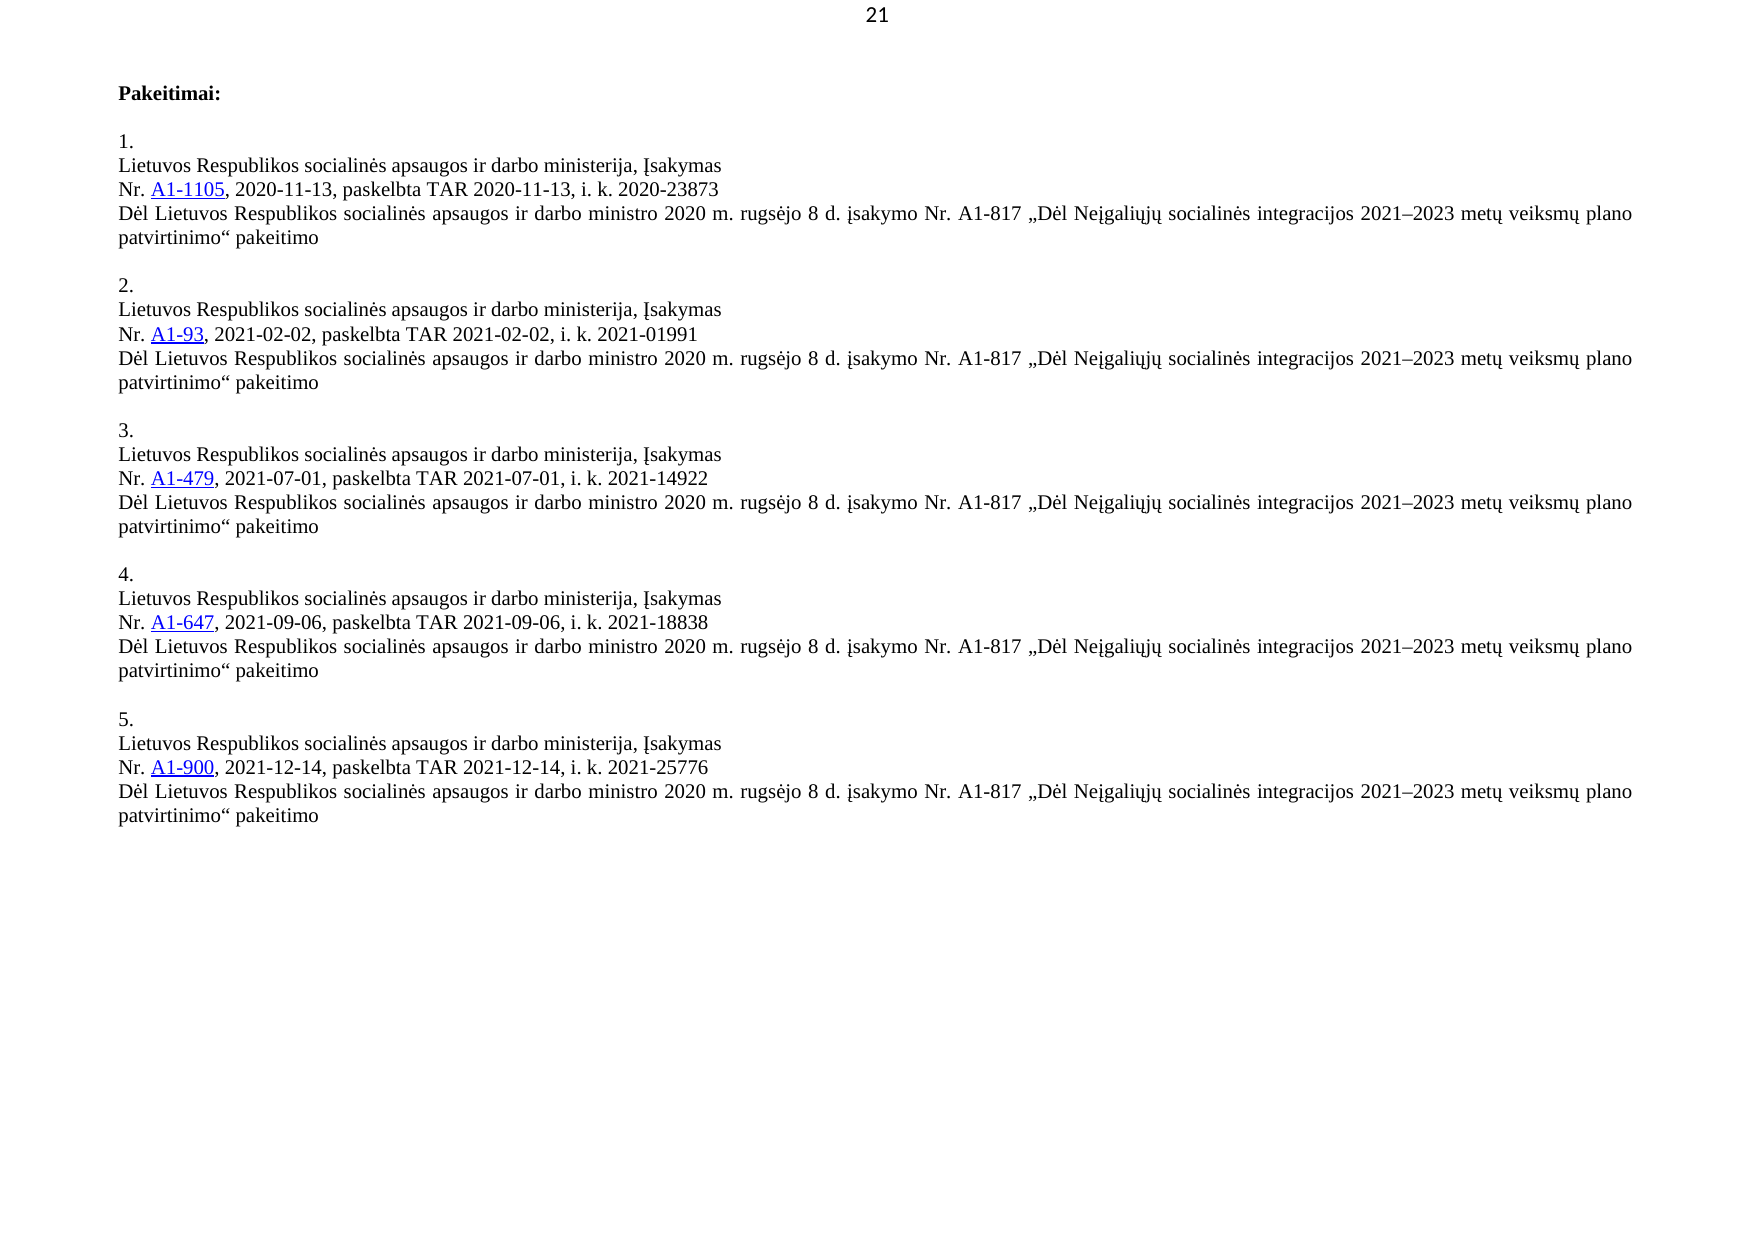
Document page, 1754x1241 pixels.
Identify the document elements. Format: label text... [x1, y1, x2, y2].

text Pakeitimai: [118, 81, 1636, 105]
text 2. [118, 273, 1636, 297]
text Nr. A1-647, 2021-09-06, paskelbta TAR 2021-09-06, i. k. 2021-18838 [118, 610, 1636, 634]
text 5. [118, 706, 1636, 731]
text Lietuvos Respublikos socialinės apsaugos ir darbo ministerija, Įsakymas [118, 586, 1636, 610]
text Nr. A1-93, 2021-02-02, paskelbta TAR 2021-02-02, i. k. 2021-01991 [118, 321, 1636, 346]
text 4. [118, 562, 1636, 586]
text Dėl Lietuvos Respublikos socialinės apsaugos ir darbo ministro 2020 m. rugsėjo 8 d. įsakymo Nr. A1-817 „Dėl Neįgaliųjų socialinės integracijos 2021–2023 metų veiksmų plano patvirtinimo“ pakeitimo [118, 634, 1636, 682]
text Lietuvos Respublikos socialinės apsaugos ir darbo ministerija, Įsakymas [118, 442, 1636, 466]
text Dėl Lietuvos Respublikos socialinės apsaugos ir darbo ministro 2020 m. rugsėjo 8 d. įsakymo Nr. A1-817 „Dėl Neįgaliųjų socialinės integracijos 2021–2023 metų veiksmų plano patvirtinimo“ pakeitimo [118, 346, 1636, 394]
text Lietuvos Respublikos socialinės apsaugos ir darbo ministerija, Įsakymas [118, 153, 1636, 177]
text Nr. A1-900, 2021-12-14, paskelbta TAR 2021-12-14, i. k. 2021-25776 [118, 754, 1636, 779]
text Dėl Lietuvos Respublikos socialinės apsaugos ir darbo ministro 2020 m. rugsėjo 8 d. įsakymo Nr. A1-817 „Dėl Neįgaliųjų socialinės integracijos 2021–2023 metų veiksmų plano patvirtinimo“ pakeitimo [118, 490, 1636, 538]
text Nr. A1-479, 2021-07-01, paskelbta TAR 2021-07-01, i. k. 2021-14922 [118, 466, 1636, 490]
text Dėl Lietuvos Respublikos socialinės apsaugos ir darbo ministro 2020 m. rugsėjo 8 d. įsakymo Nr. A1-817 „Dėl Neįgaliųjų socialinės integracijos 2021–2023 metų veiksmų plano patvirtinimo“ pakeitimo [118, 779, 1636, 827]
text 1. [118, 129, 1636, 153]
text Lietuvos Respublikos socialinės apsaugos ir darbo ministerija, Įsakymas [118, 297, 1636, 321]
text Lietuvos Respublikos socialinės apsaugos ir darbo ministerija, Įsakymas [118, 731, 1636, 754]
text Dėl Lietuvos Respublikos socialinės apsaugos ir darbo ministro 2020 m. rugsėjo 8 d. įsakymo Nr. A1-817 „Dėl Neįgaliųjų socialinės integracijos 2021–2023 metų veiksmų plano patvirtinimo“ pakeitimo [118, 201, 1636, 249]
text 3. [118, 418, 1636, 442]
text Nr. A1-1105, 2020-11-13, paskelbta TAR 2020-11-13, i. k. 2020-23873 [118, 177, 1636, 201]
